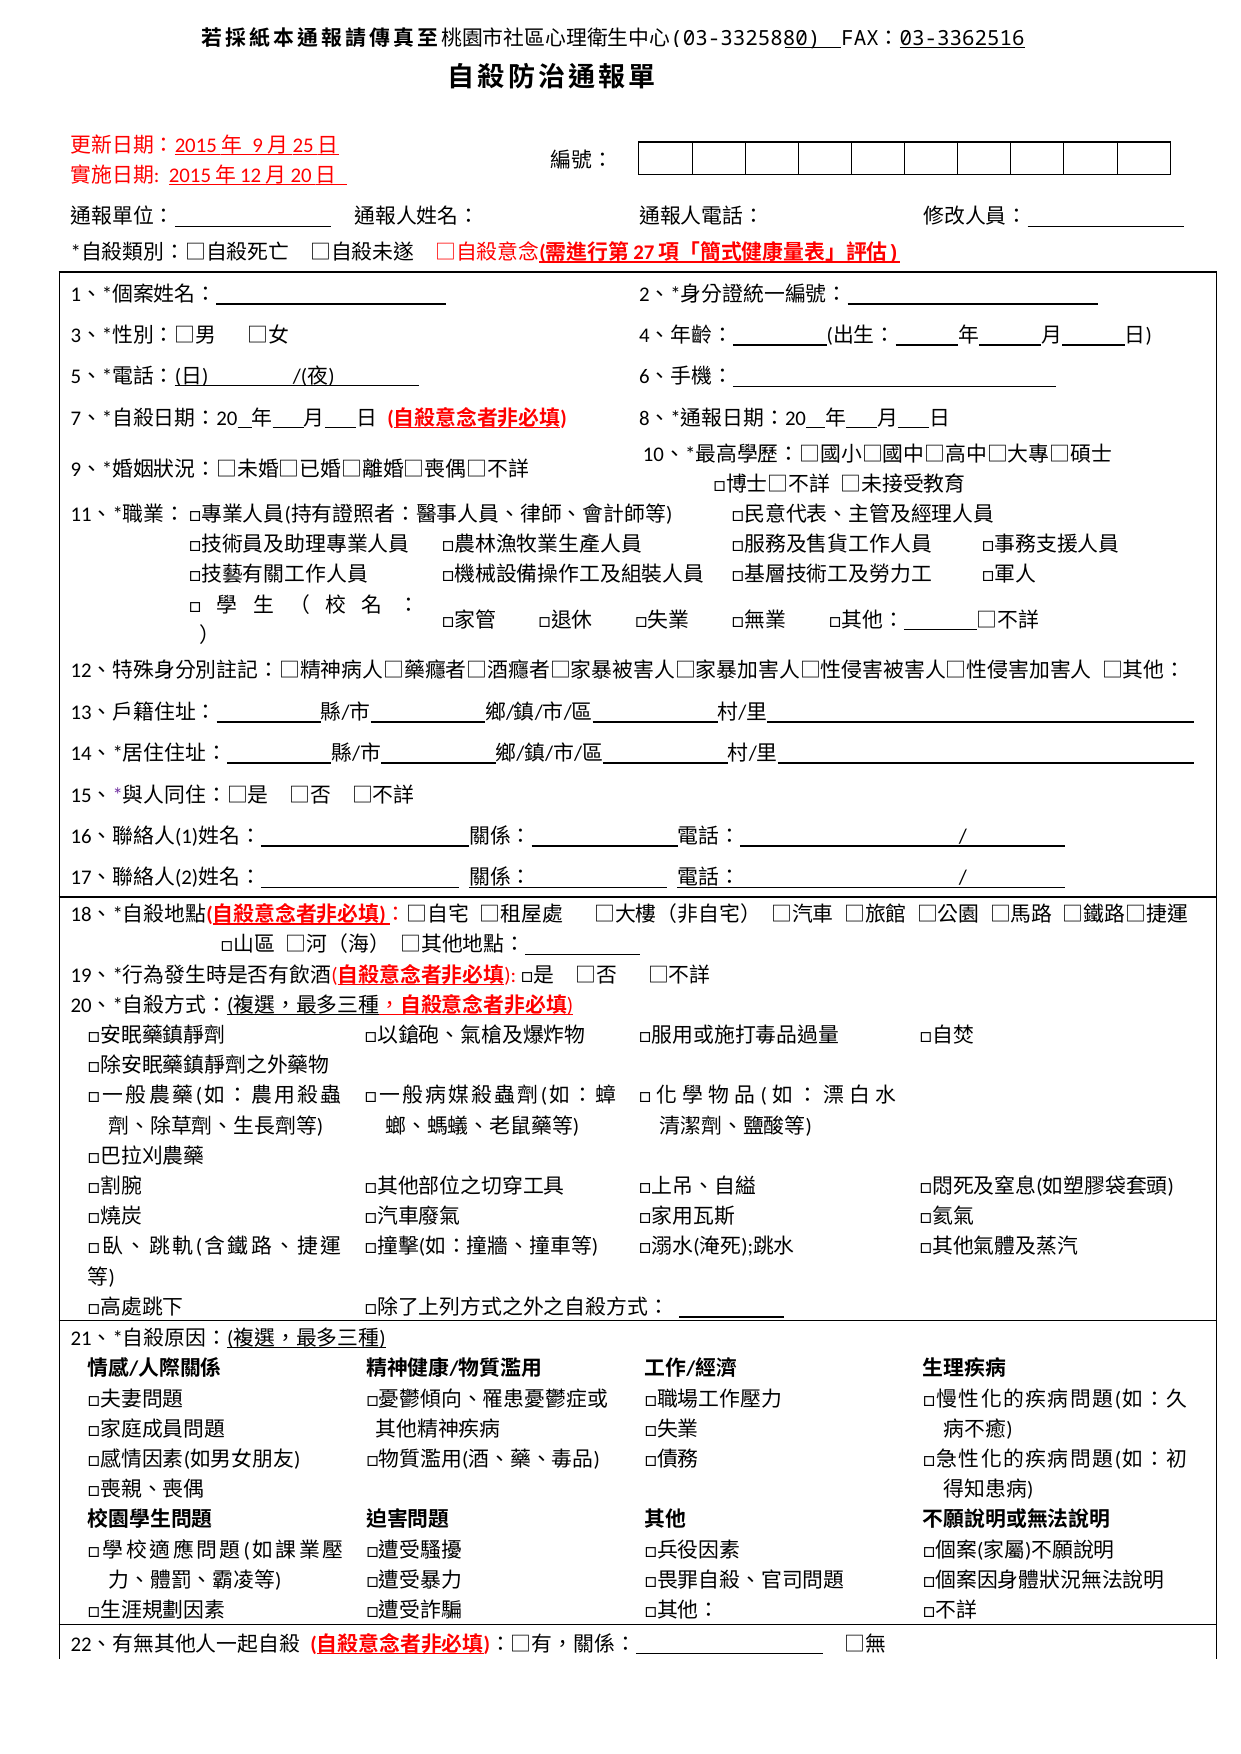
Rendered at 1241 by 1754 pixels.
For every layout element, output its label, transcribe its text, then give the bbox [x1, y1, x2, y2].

table_header 情感/人際關係 □夫妻問題 □家庭成員問題 □感情因素(如男女朋友) □喪親、喪偶 [76, 1352, 355, 1503]
table_cell □其他： □不詳 [817, 588, 1089, 648]
table_cell □割腕 [76, 1169, 353, 1199]
table_cell 15、*與人同住：□是 □否 □不詳 [60, 772, 1216, 814]
table_cell 通報人電話： [628, 189, 912, 230]
table_cell 3、*性別：□男 □女 [60, 313, 628, 354]
table_cell □民意代表、主管及經理人員 [720, 497, 1216, 527]
table_cell □機械設備操作工及組裝人員 [430, 558, 720, 588]
table_header □以鎗砲、氣槍及爆炸物 [353, 1018, 627, 1079]
table_header [1064, 143, 1117, 174]
table_cell □軍人 [970, 558, 1216, 588]
table_header 更新日期：2015年 9 月25日 實施日期: 2015年12月20日 [59, 128, 539, 189]
table_cell □上吊、自縊 [628, 1169, 908, 1199]
table_header [639, 143, 692, 174]
table_cell [60, 528, 188, 558]
table_cell □技術員及助理專業人員 [189, 528, 430, 558]
table_cell 4、年齡： (出生： 年 月 日) [628, 313, 1216, 354]
table_cell □事務支援人員 [970, 528, 1216, 558]
table_cell □溺水(淹死);跳水 [628, 1230, 908, 1290]
table_cell 22、有無其他人一起自殺 (自殺意念者非必填)：□有，關係： □無 [60, 1625, 1216, 1659]
table_cell □其他部位之切穿工具 [353, 1169, 627, 1199]
table_header 編號： [539, 128, 628, 189]
table_header [693, 143, 745, 174]
table_cell □服務及售貨工作人員 [720, 528, 970, 558]
table_cell □無業 [720, 588, 817, 648]
table_cell □一般病媒殺蟲劑(如：蟑螂、螞蟻、老鼠藥等) [353, 1079, 627, 1169]
table_cell 11、*職業： [60, 497, 188, 527]
table_cell 迫害問題 □遭受騷擾 □遭受暴力 □遭受詐騙 [355, 1503, 633, 1623]
table_cell 16、聯絡人(1)姓名： 關係： 電話： / [60, 814, 1216, 855]
table_cell □退休 [527, 588, 623, 648]
table_cell □撞擊(如：撞牆、撞車等) [353, 1230, 627, 1290]
table_cell 21、*自殺原因：(複選，最多三種) [60, 1321, 1216, 1624]
table_cell 通報單位： [59, 189, 343, 230]
table_header [905, 143, 957, 174]
table_header [746, 143, 798, 174]
table_header 生理疾病 □慢性化的疾病問題(如：久病不癒) □急性化的疾病問題(如：初得知患病) [911, 1352, 1199, 1503]
table_cell □汽車廢氣 [353, 1200, 627, 1230]
table_cell □基層技術工及勞力工 [720, 558, 970, 588]
table_cell 13、戶籍住址： 縣/市 鄉/鎮/市/區 村/里 [60, 690, 1216, 731]
table_cell 7、*自殺日期：20 年 月 日 (自殺意念者非必填) [60, 395, 628, 437]
table_cell □除了上列方式之外之自殺方式： [353, 1290, 918, 1320]
table_cell □技藝有關工作人員 [189, 558, 430, 588]
table_cell [60, 558, 188, 588]
table_cell □家用瓦斯 [628, 1200, 908, 1230]
table_header 精神健康/物質濫用 □憂鬱傾向、罹患憂鬱症或 其他精神疾病 □物質濫用(酒、藥、毒品) [355, 1352, 633, 1503]
table_cell 14、*居住住址： 縣/市 鄉/鎮/市/區 村/里 [60, 731, 1216, 772]
table_cell 17、聯絡人(2)姓名： 關係： 電話： / [60, 855, 1216, 896]
table_cell 12、特殊身分別註記：□精神病人□藥癮者□酒癮者□家暴被害人□家暴加害人□性侵害被害人□性侵害加害人 □其他： [60, 648, 1216, 689]
table_header [852, 143, 904, 174]
table_cell □學生（校名： ） [189, 588, 430, 648]
table_header [628, 128, 1216, 189]
table_cell 通報人姓名： [343, 189, 628, 230]
table_cell 修改人員： [912, 189, 1216, 230]
table_cell □其他氣體及蒸汽 [908, 1230, 1199, 1290]
table_cell 1、*個案姓名： [60, 273, 628, 313]
table_cell 9、*婚姻狀況：□未婚□已婚□離婚□喪偶□不詳 [60, 437, 631, 497]
table_cell □失業 [624, 588, 720, 648]
table_cell □燒炭 [76, 1200, 353, 1230]
table_cell 18、*自殺地點(自殺意念者非必填)：□自宅 □租屋處 □大樓（非自宅） □汽車 □旅館 □公園 □馬路 □鐵路□捷運 □山區 □河（海） □其他地點： 19、*行為發生時是否有飲酒(自殺意念者非必填): □是 □否 □不詳 20、*自殺方式：(複選，最多三種，自殺意念者非必填) [60, 898, 1216, 1320]
table_cell 不願說明或無法說明 □個案(家屬)不願說明 □個案因身體狀況無法說明 □不詳 [911, 1503, 1199, 1623]
table_cell □高處跳下 [76, 1290, 353, 1320]
table_cell [60, 588, 188, 648]
table_header [958, 143, 1010, 174]
table_cell [908, 1079, 1199, 1169]
table_cell □臥、跳軌(含鐵路、捷運等) [76, 1230, 353, 1290]
table_header □安眠藥鎮靜劑 □除安眠藥鎮靜劑之外藥物 [76, 1018, 353, 1079]
table_cell □農林漁牧業生產人員 [430, 528, 720, 558]
table_cell [1089, 588, 1216, 648]
table_cell 6、手機： [628, 354, 1216, 395]
table_cell 5、*電話：(日) /(夜) [60, 354, 628, 395]
table_cell □一般農藥(如：農用殺蟲劑、除草劑、生長劑等) □巴拉刈農藥 [76, 1079, 353, 1169]
table_cell □悶死及窒息(如塑膠袋套頭) [908, 1169, 1199, 1199]
table_header □服用或施打毒品過量 [628, 1018, 908, 1079]
table_header 工作/經濟 □職場工作壓力 □失業 □債務 [633, 1352, 911, 1503]
table_cell □家管 [430, 588, 527, 648]
table_header □自焚 [908, 1018, 1199, 1079]
table_cell 10、*最高學歷：□國小□國中□高中□大專□碩士 □博士□不詳 □未接受教育 [631, 437, 1216, 497]
table_header [1118, 143, 1170, 174]
table_header [799, 143, 851, 174]
table_cell *自殺類別：□自殺死亡 □自殺未遂 □自殺意念(需進行第27項「簡式健康量表」評估) [59, 230, 1216, 271]
table_cell □氦氣 [908, 1200, 1199, 1230]
table_header [1011, 143, 1063, 174]
table_cell [918, 1290, 1199, 1320]
table_cell 其他 □兵役因素 □畏罪自殺、官司問題 □其他： [633, 1503, 911, 1623]
table_cell 校園學生問題 □學校適應問題(如課業壓力、體罰、霸凌等) □生涯規劃因素 [76, 1503, 355, 1623]
table_cell □專業人員(持有證照者：醫事人員、律師、會計師等) [189, 497, 720, 527]
table_cell □化學物品(如：漂白水 清潔劑、鹽酸等) [628, 1079, 908, 1169]
table_cell 2、*身分證統一編號： [628, 273, 1216, 313]
table_cell 8、*通報日期：20 年 月 日 [628, 395, 1216, 437]
